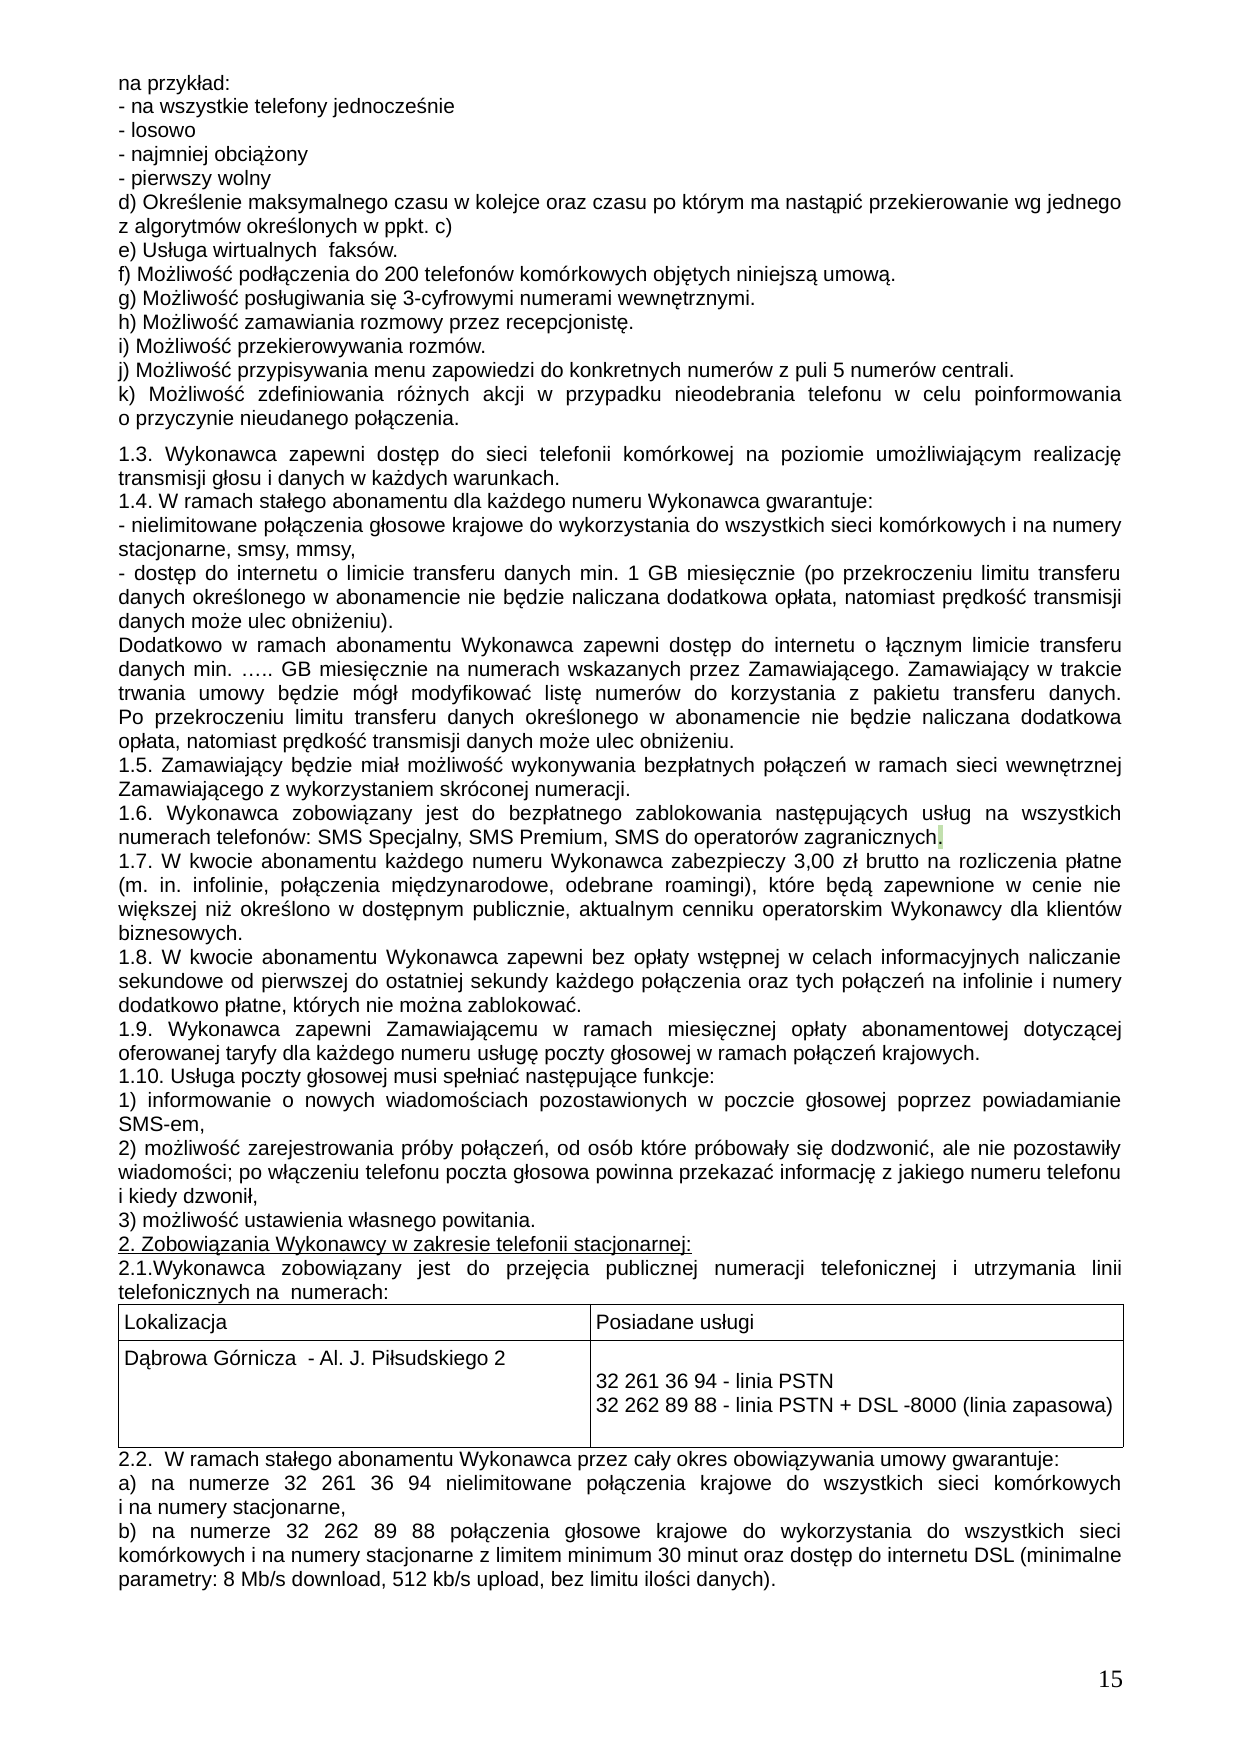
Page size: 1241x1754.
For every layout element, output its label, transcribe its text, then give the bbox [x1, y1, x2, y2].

list - losowo [118, 118, 1123, 142]
list e) Usługa wirtualnych faksów. [118, 238, 1123, 262]
text 1.8. W kwocie abonamentu Wykonawca zapewni bez opłaty wstępnej w celach informacyjnych naliczanie sekundowe od pierwszej do ostatniej sekundy każdego połączenia oraz tych połączeń na infolinie i numery dodatkowo płatne, których nie można zablokować. [118, 944, 1123, 1016]
list j) Możliwość przypisywania menu zapowiedzi do konkretnych numerów z puli 5 numerów centrali. [118, 358, 1123, 382]
text 1.3. Wykonawca zapewni dostęp do sieci telefonii komórkowej na poziomie umożliwiającym realizację transmisji głosu i danych w każdych warunkach. [118, 441, 1123, 489]
list f) Możliwość podłączenia do 200 telefonów komórkowych objętych niniejszą umową. [118, 262, 1123, 286]
list i) Możliwość przekierowywania rozmów. [118, 334, 1123, 358]
text 2.1.Wykonawca zobowiązany jest do przejęcia publicznej numeracji telefonicznej i utrzymania linii telefonicznych na numerach: [118, 1256, 1123, 1304]
text 1.7. W kwocie abonamentu każdego numeru Wykonawca zabezpieczy 3,00 zł brutto na rozliczenia płatne (m. in. infolinie, połączenia międzynarodowe, odebrane roamingi), które będą zapewnione w cenie nie większej niż określono w dostępnym publicznie, aktualnym cenniku operatorskim Wykonawcy dla klientów biznesowych. [118, 849, 1123, 944]
text 2.2. W ramach stałego abonamentu Wykonawca przez cały okres obowiązywania umowy gwarantuje: [118, 1448, 1123, 1471]
text Dodatkowo w ramach abonamentu Wykonawca zapewni dostęp do internetu o łącznym limicie transferu danych min. ….. GB miesięcznie na numerach wskazanych przez Zamawiającego. Zamawiający w trakcie trwania umowy będzie mógł modyfikować listę numerów do korzystania z pakietu transferu danych. Po przekroczeniu limitu transferu danych określonego w abonamencie nie będzie naliczana dodatkowa opłata, natomiast prędkość transmisji danych może ulec obniżeniu. [118, 633, 1123, 753]
text 3) możliwość ustawienia własnego powitania. [118, 1208, 1123, 1232]
text 1.6. Wykonawca zobowiązany jest do bezpłatnego zablokowania następujących usług na wszystkich numerach telefonów: SMS Specjalny, SMS Premium, SMS do operatorów zagranicznych. [118, 801, 1123, 849]
text 2. Zobowiązania Wykonawcy w zakresie telefonii stacjonarnej: [118, 1232, 1123, 1256]
table_cell Dąbrowa Górnicza - Al. J. Piłsudskiego 2 [119, 1341, 590, 1447]
list - pierwszy wolny [118, 166, 1123, 190]
list h) Możliwość zamawiania rozmowy przez recepcjonistę. [118, 310, 1123, 334]
text - dostęp do internetu o limicie transferu danych min. 1 GB miesięcznie (po przekroczeniu limitu transferu danych określonego w abonamencie nie będzie naliczana dodatkowa opłata, natomiast prędkość transmisji danych może ulec obniżeniu). [118, 561, 1123, 633]
text 2) możliwość zarejestrowania próby połączeń, od osób które próbowały się dodzwonić, ale nie pozostawiły wiadomości; po włączeniu telefonu poczta głosowa powinna przekazać informację z jakiego numeru telefonu i kiedy dzwonił, [118, 1136, 1123, 1208]
text 1.10. Usługa poczty głosowej musi spełniać następujące funkcje: [118, 1064, 1123, 1088]
list d) Określenie maksymalnego czasu w kolejce oraz czasu po którym ma nastąpić przekierowanie wg jednego z algorytmów określonych w ppkt. c) [118, 190, 1123, 238]
list - najmniej obciążony [118, 142, 1123, 166]
text - nielimitowane połączenia głosowe krajowe do wykorzystania do wszystkich sieci komórkowych i na numery stacjonarne, smsy, mmsy, [118, 513, 1123, 561]
text b) na numerze 32 262 89 88 połączenia głosowe krajowe do wykorzystania do wszystkich sieci komórkowych i na numery stacjonarne z limitem minimum 30 minut oraz dostęp do internetu DSL (minimalne parametry: 8 Mb/s download, 512 kb/s upload, bez limitu ilości danych). [118, 1519, 1123, 1591]
table_cell 32 261 36 94 - linia PSTN 32 262 89 88 - linia PSTN + DSL -8000 (linia zapasowa) [591, 1341, 1123, 1447]
table_header Posiadane usługi [591, 1305, 1123, 1339]
text a) na numerze 32 261 36 94 nielimitowane połączenia krajowe do wszystkich sieci komórkowych i na numery stacjonarne, [118, 1471, 1123, 1519]
list g) Możliwość posługiwania się 3-cyfrowymi numerami wewnętrznymi. [118, 286, 1123, 310]
list - na wszystkie telefony jednocześnie [118, 94, 1123, 118]
text 1.4. W ramach stałego abonamentu dla każdego numeru Wykonawca gwarantuje: [118, 489, 1123, 513]
text 1.5. Zamawiający będzie miał możliwość wykonywania bezpłatnych połączeń w ramach sieci wewnętrznej Zamawiającego z wykorzystaniem skróconej numeracji. [118, 753, 1123, 801]
text 1) informowanie o nowych wiadomościach pozostawionych w poczcie głosowej poprzez powiadamianie SMS-em, [118, 1088, 1123, 1136]
text 1.9. Wykonawca zapewni Zamawiającemu w ramach miesięcznej opłaty abonamentowej dotyczącej oferowanej taryfy dla każdego numeru usługę poczty głosowej w ramach połączeń krajowych. [118, 1016, 1123, 1064]
list na przykład: [118, 70, 1123, 94]
table_header Lokalizacja [119, 1305, 590, 1339]
list k) Możliwość zdefiniowania różnych akcji w przypadku nieodebrania telefonu w celu poinformowania o przyczynie nieudanego połączenia. [118, 382, 1123, 430]
